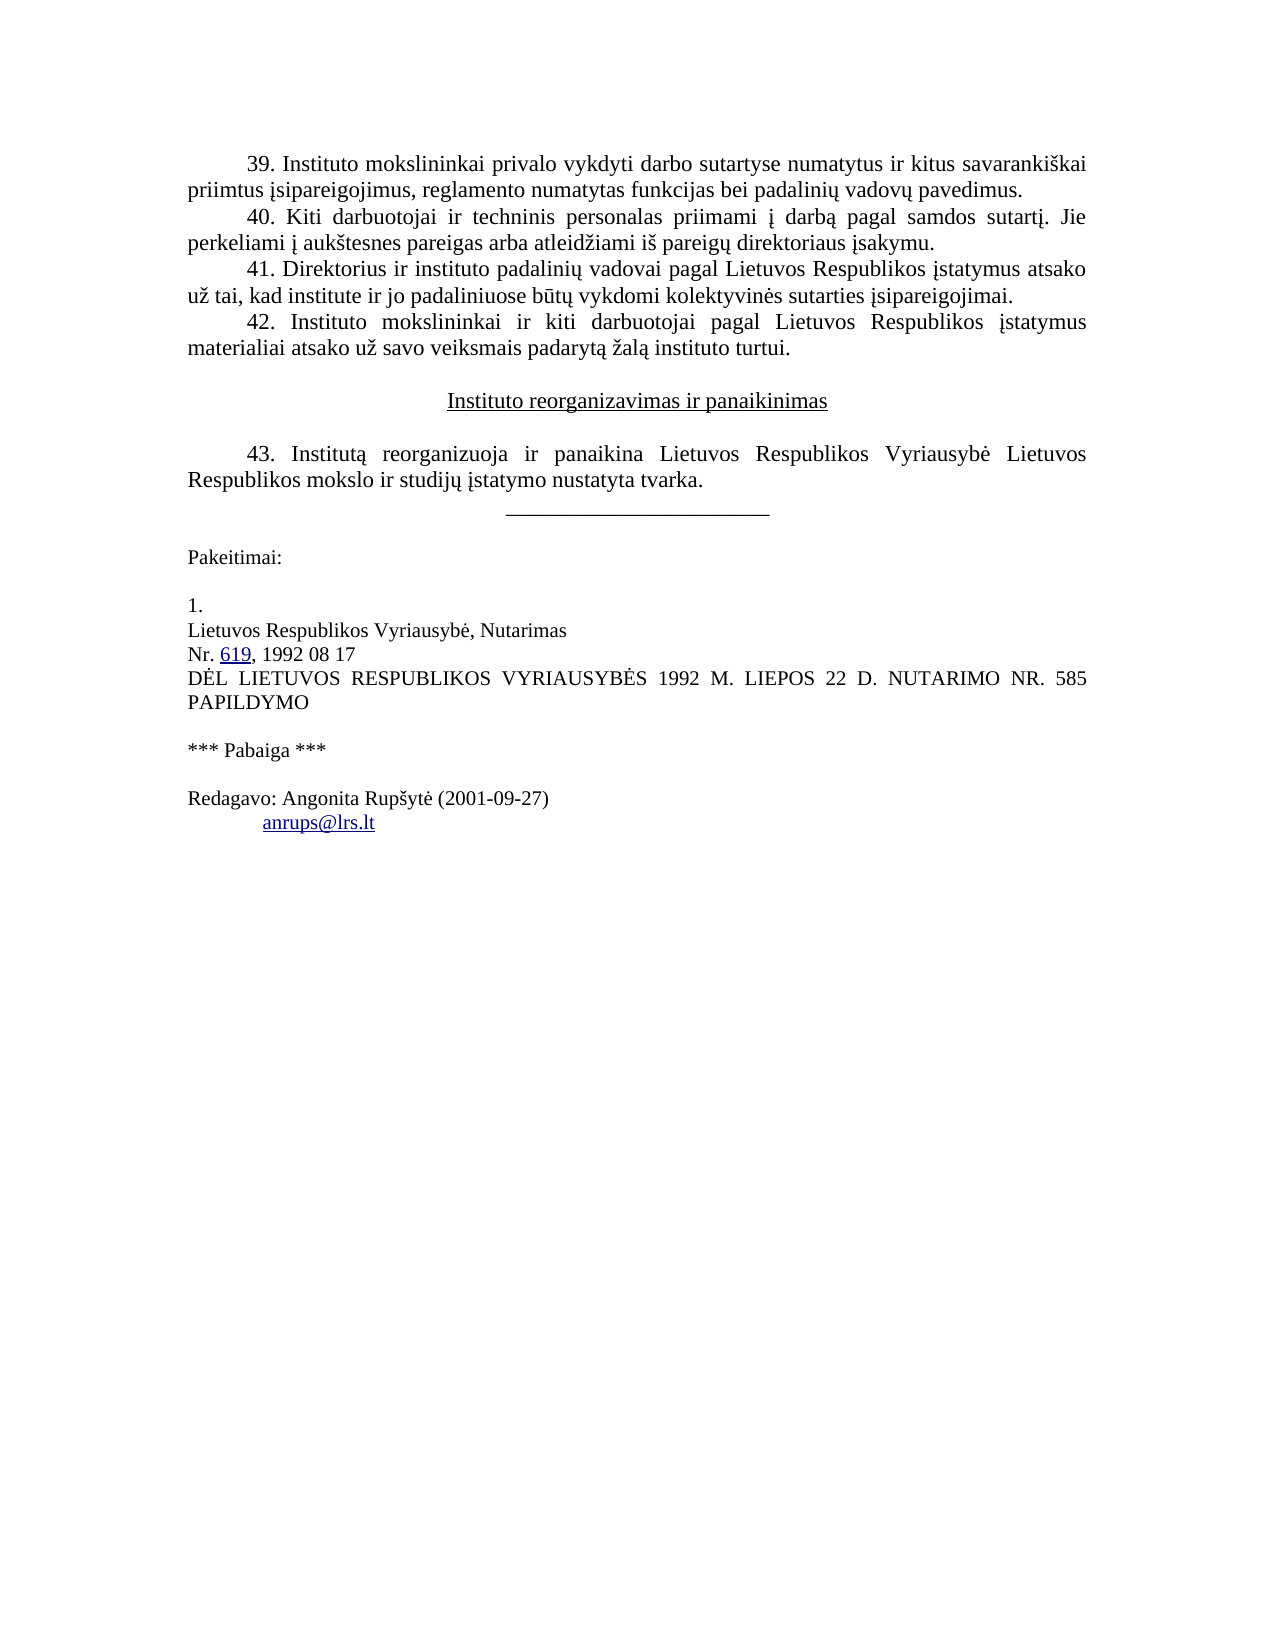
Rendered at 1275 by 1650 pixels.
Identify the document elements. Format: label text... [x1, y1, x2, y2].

text 40. Kiti darbuotojai ir techninis personalas priimami į darbą pagal samdos sutartį. Jie perkeliami į aukštesnes pareigas arba atleidžiami iš pareigų direktoriaus įsakymu. [187, 203, 1087, 255]
text Lietuvos Respublikos Vyriausybė, Nutarimas [187, 617, 1087, 642]
text _______________________ [187, 493, 1087, 519]
subtitle Instituto reorganizavimas ir panaikinimas [187, 387, 1087, 413]
text Redagavo: Angonita Rupšytė (2001-09-27) [187, 786, 1087, 810]
text 1. [187, 593, 1087, 617]
text 39. Instituto mokslininkai privalo vykdyti darbo sutartyse numatytus ir kitus savarankiškai priimtus įsipareigojimus, reglamento numatytas funkcijas bei padalinių vadovų pavedimus. [187, 150, 1087, 203]
text 42. Instituto mokslininkai ir kiti darbuotojai pagal Lietuvos Respublikos įstatymus materialiai atsako už savo veiksmais padarytą žalą instituto turtui. [187, 308, 1087, 361]
text anrups@lrs.lt [187, 810, 1087, 834]
text Pakeitimai: [187, 545, 1087, 569]
text 41. Direktorius ir instituto padalinių vadovai pagal Lietuvos Respublikos įstatymus atsako už tai, kad institute ir jo padaliniuose būtų vykdomi kolektyvinės sutarties įsipareigojimai. [187, 255, 1087, 308]
text *** Pabaiga *** [187, 738, 1087, 762]
text DĖL LIETUVOS RESPUBLIKOS VYRIAUSYBĖS 1992 M. LIEPOS 22 D. NUTARIMO NR. 585 PAPILDYMO [187, 666, 1087, 714]
text Nr. 619, 1992 08 17 [187, 642, 1087, 666]
text 43. Institutą reorganizuoja ir panaikina Lietuvos Respublikos Vyriausybė Lietuvos Respublikos mokslo ir studijų įstatymo nustatyta tvarka. [187, 440, 1087, 493]
